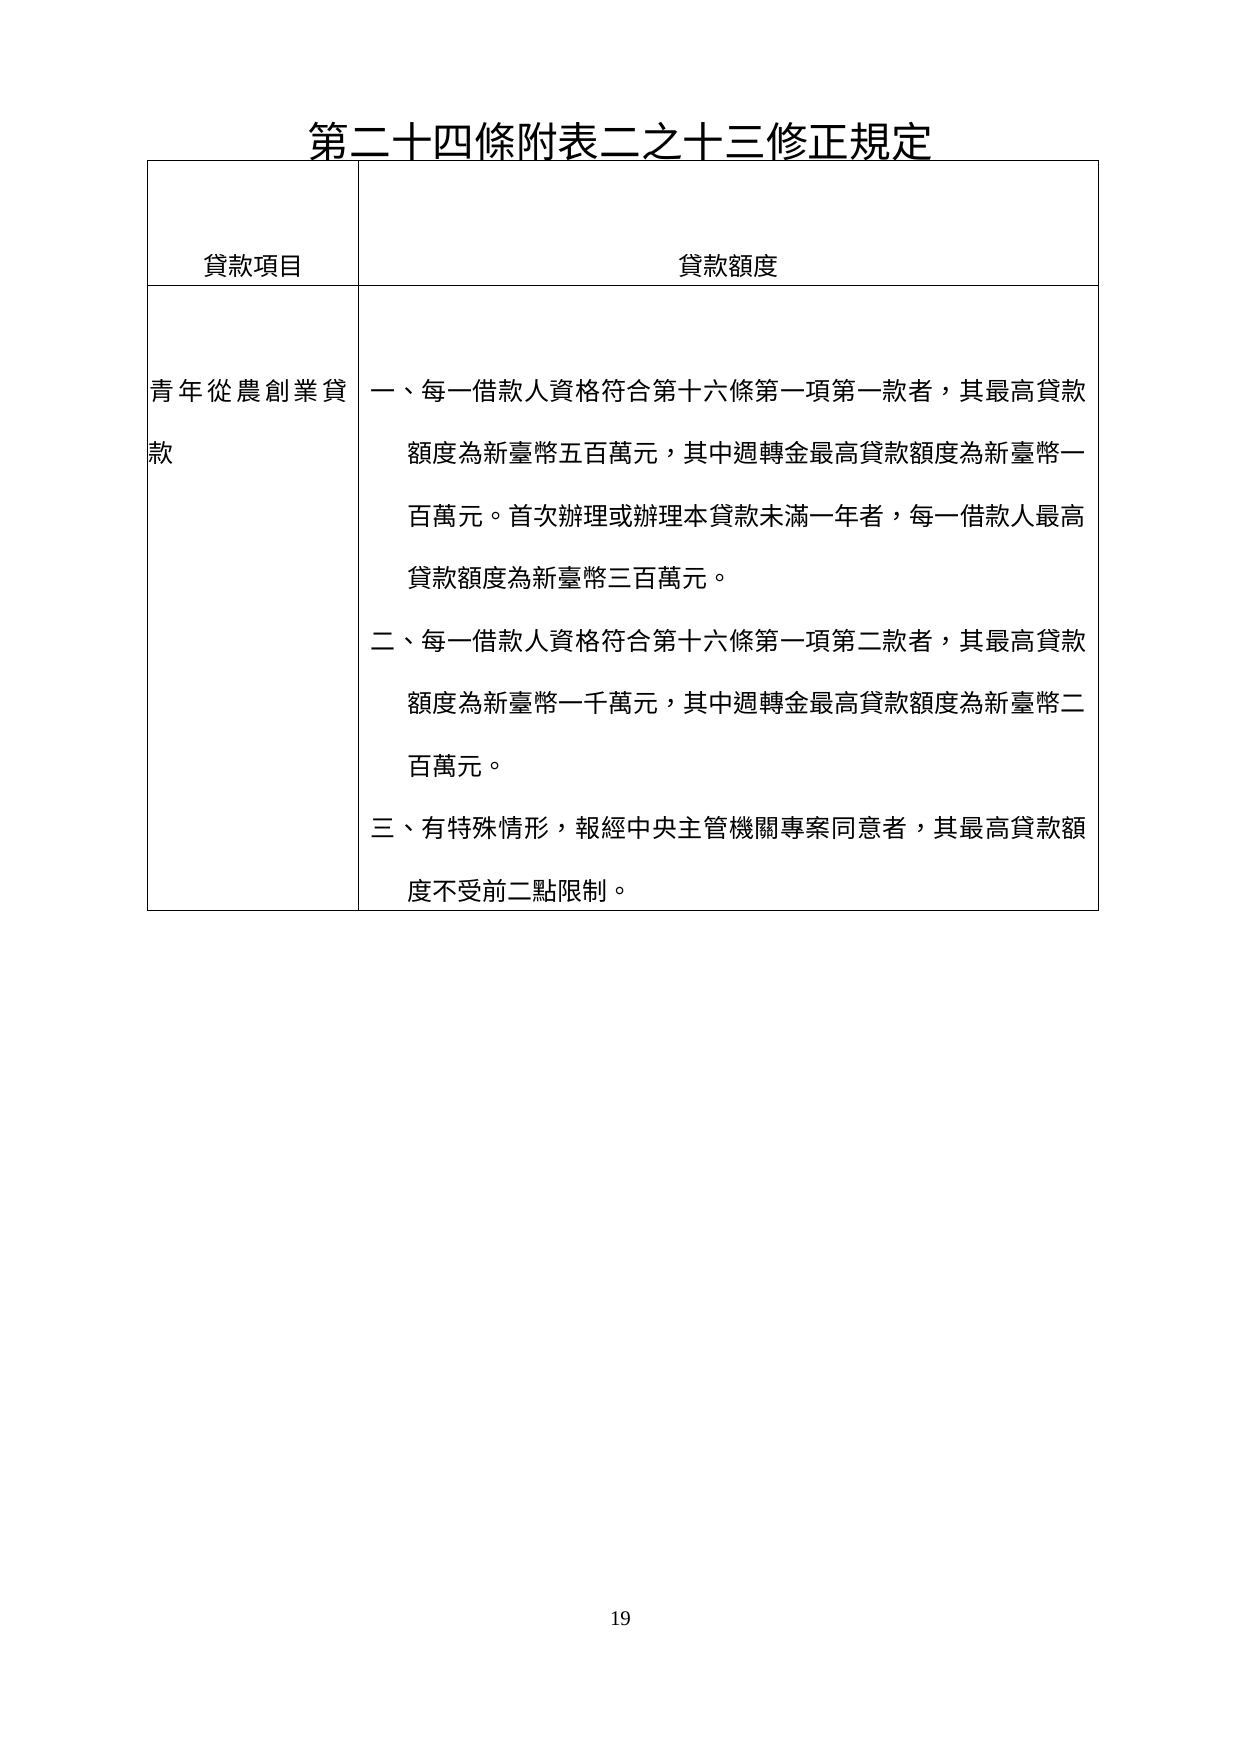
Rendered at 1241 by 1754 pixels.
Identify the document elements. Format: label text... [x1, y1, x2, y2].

table_cell 青年從農創業貸款 [148, 286, 358, 910]
table_header 貸款項目 [148, 161, 358, 285]
text 第二十四條附表二之十三修正規定 [148, 97, 1092, 160]
table_header 貸款額度 [359, 161, 1098, 285]
table_cell 一、每一借款人資格符合第十六條第一項第一款者，其最高貸款額度為新臺幣五百萬元，其中週轉金最高貸款額度為新臺幣一百萬元。首次辦理或辦理本貸款未滿一年者，每一借款人最高貸款額度為新臺幣三百萬元。 二、每一借款人資格符合第十六條第一項第二款者，其最高貸款額度為新臺幣一千萬元，其中週轉金最高貸款額度為新臺幣二百萬元。 三、有特殊情形，報經中央主管機關專案同意者，其最高貸款額度不受前二點限制。 [359, 286, 1098, 910]
